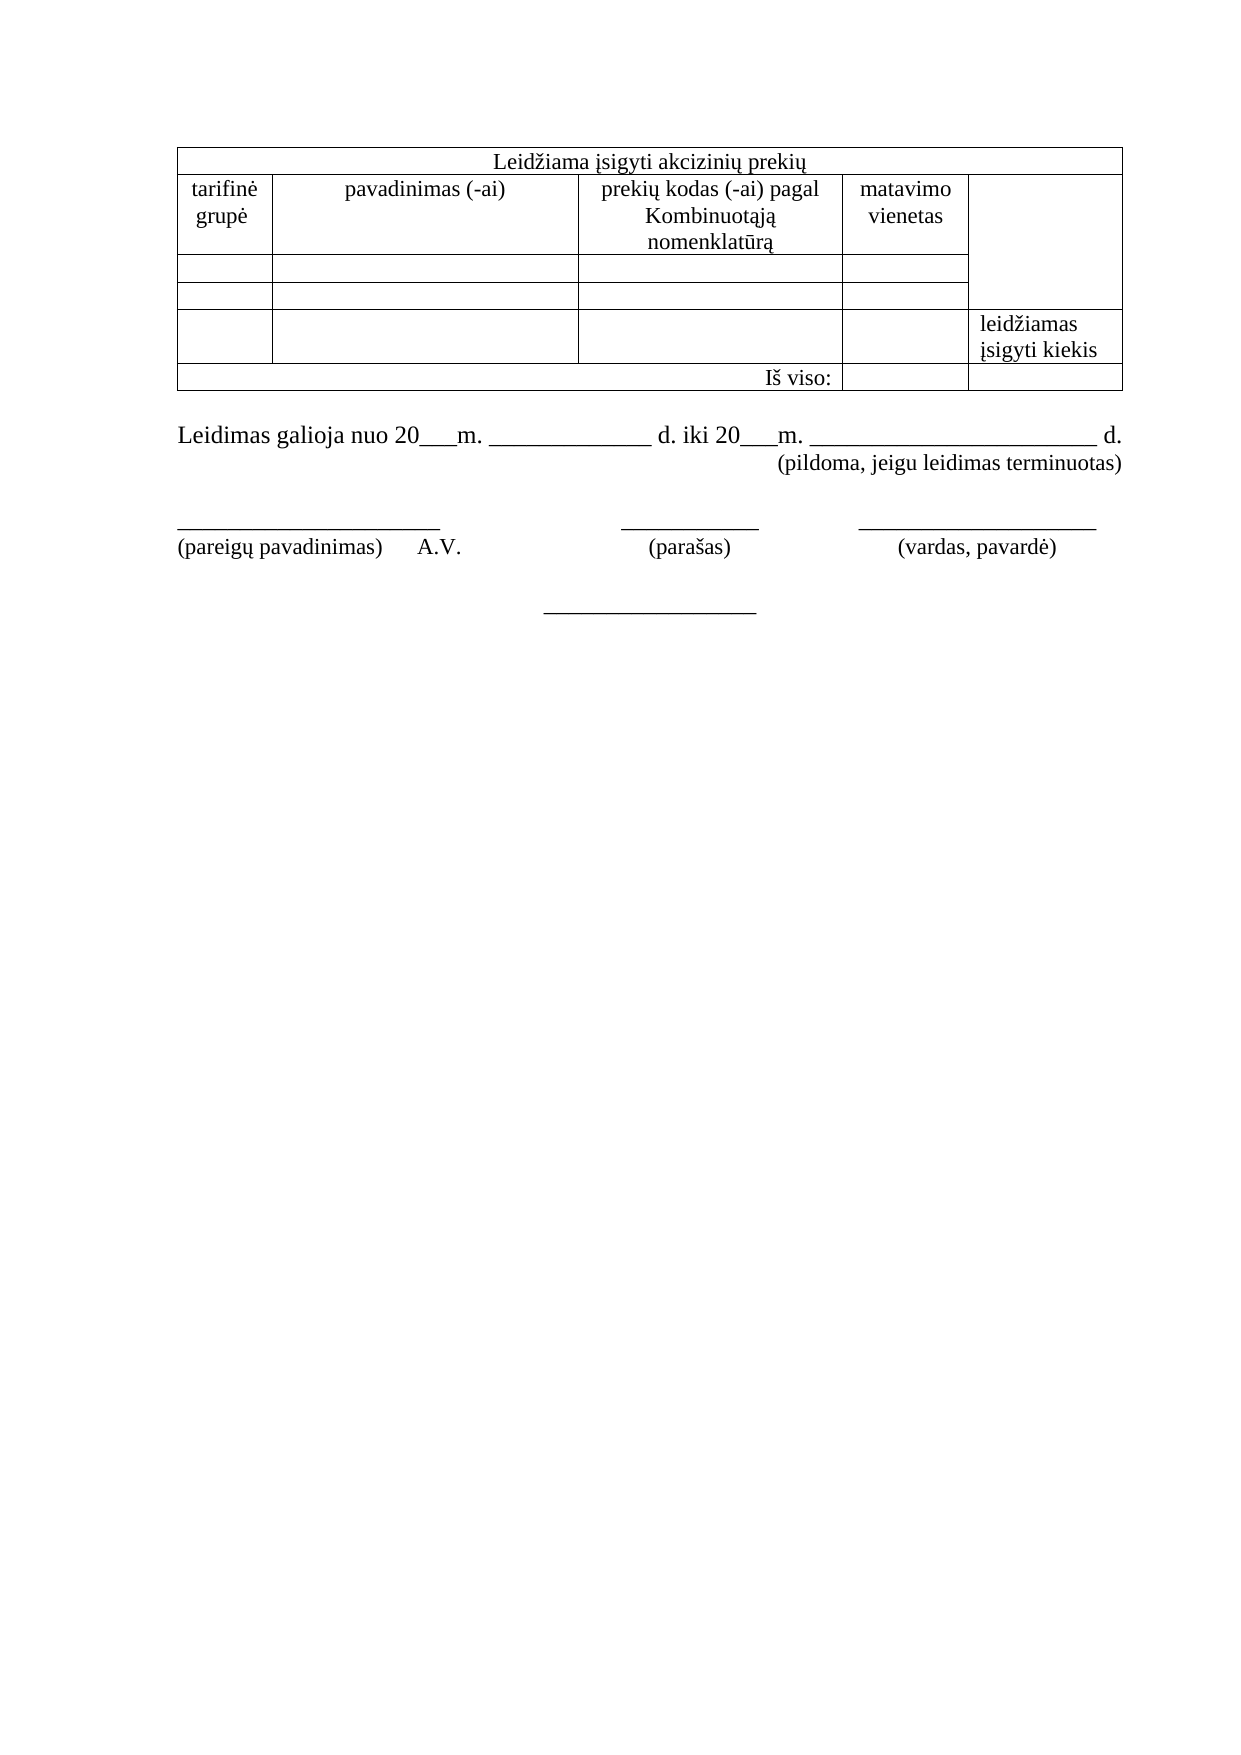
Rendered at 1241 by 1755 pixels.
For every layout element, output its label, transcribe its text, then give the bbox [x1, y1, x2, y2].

table_cell [843, 255, 968, 282]
table_cell [178, 255, 272, 282]
table_cell Iš viso: [178, 364, 842, 390]
table_cell [178, 310, 272, 363]
text Leidimas galioja nuo 20___m. _____________ d. iki 20___m. d. [177, 420, 1122, 449]
table_cell [843, 283, 968, 309]
table_cell [969, 175, 1122, 309]
table_cell leidžiamas įsigyti kiekis [969, 310, 1122, 363]
table_header Leidžiama įsigyti akcizinių prekių [178, 148, 1122, 174]
table_cell matavimo vienetas [843, 175, 968, 254]
table_cell [178, 283, 272, 309]
table_cell [843, 310, 968, 363]
text _____________________ ___________ ___________________ [177, 504, 1122, 533]
table_cell [273, 310, 578, 363]
table_cell [579, 310, 842, 363]
table_cell prekių kodas (-ai) pagal Kombinuotąją nomenklatūrą [579, 175, 842, 254]
table_cell [969, 364, 1122, 390]
table_cell [843, 364, 968, 390]
table_cell pavadinimas (-ai) [273, 175, 578, 254]
table_cell [273, 255, 578, 282]
table_cell [579, 283, 842, 309]
text (pildoma, jeigu leidimas terminuotas) [177, 449, 1122, 475]
text (pareigų pavadinimas) A.V. (parašas) (vardas, pavardė) [177, 533, 1122, 559]
text _________________ [177, 588, 1122, 617]
table_cell [273, 283, 578, 309]
table_cell tarifinė grupė [178, 175, 272, 254]
table_cell [579, 255, 842, 282]
